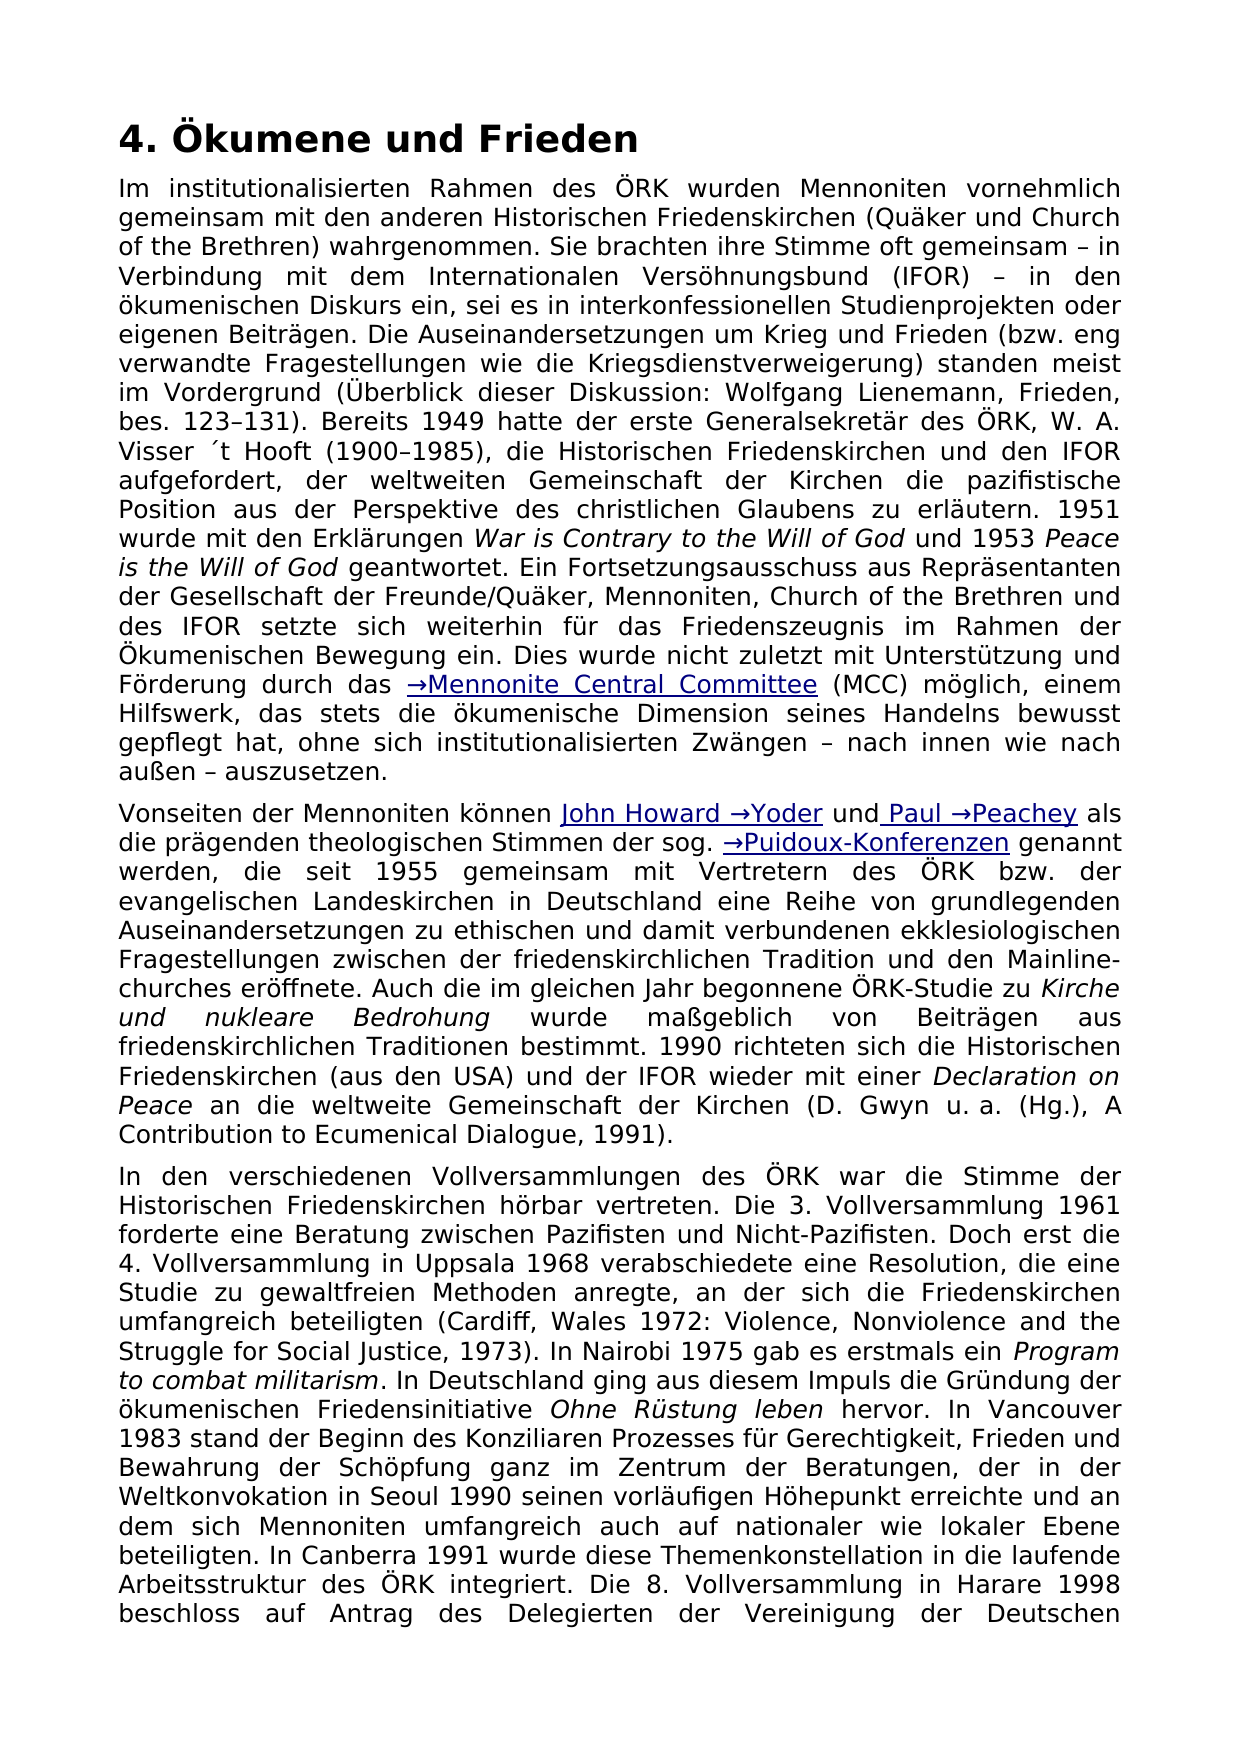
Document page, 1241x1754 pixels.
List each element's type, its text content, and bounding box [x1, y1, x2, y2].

text In den verschiedenen Vollversammlungen des ÖRK war die Stimme der Historischen Friedenskirchen hörbar vertreten. Die 3. Vollversammlung 1961 forderte eine Beratung zwischen Pazifisten und Nicht-Pazifisten. Doch erst die 4. Vollversammlung in Uppsala 1968 verabschiedete eine Resolution, die eine Studie zu gewaltfreien Methoden anregte, an der sich die Friedenskirchen umfangreich beteiligten (Cardiff, Wales 1972: Violence, Nonviolence and the Struggle for Social Justice, 1973). In Nairobi 1975 gab es erstmals ein Program to combat militarism. In Deutschland ging aus diesem Impuls die Gründung der ökumenischen Friedensinitiative Ohne Rüstung leben hervor. In Vancouver 1983 stand der Beginn des Konziliaren Prozesses für Gerechtigkeit, Frieden und Bewahrung der Schöpfung ganz im Zentrum der Beratungen, der in der Weltkonvokation in Seoul 1990 seinen vorläufigen Höhepunkt erreichte und an dem sich Mennoniten umfangreich auch auf nationaler wie lokaler Ebene beteiligten. In Canberra 1991 wurde diese Themenkonstellation in die laufende Arbeitsstruktur des ÖRK integriert. Die 8. Vollversammlung in Harare 1998 beschloss auf Antrag des Delegierten der Vereinigung der Deutschen [118, 1162, 1122, 1628]
text Im institutionalisierten Rahmen des ÖRK wurden Mennoniten vornehmlich gemeinsam mit den anderen Historischen Friedenskirchen (Quäker und Church of the Brethren) wahrgenommen. Sie brachten ihre Stimme oft gemeinsam – in Verbindung mit dem Internationalen Versöhnungsbund (IFOR) – in den ökumenischen Diskurs ein, sei es in interkonfessionellen Studienprojekten oder eigenen Beiträgen. Die Auseinandersetzungen um Krieg und Frieden (bzw. eng verwandte Fragestellungen wie die Kriegsdienstverweigerung) standen meist im Vordergrund (Überblick dieser Diskussion: Wolfgang Lienemann, Frieden, bes. 123–131). Bereits 1949 hatte der erste Generalsekretär des ÖRK, W. A. Visser ´t Hooft (1900–1985), die Historischen Friedenskirchen und den IFOR aufgefordert, der weltweiten Gemeinschaft der Kirchen die pazifistische Position aus der Perspektive des christlichen Glaubens zu erläutern. 1951 wurde mit den Erklärungen War is Contrary to the Will of God und 1953 Peace is the Will of God geantwortet. Ein Fortsetzungsausschuss aus Repräsentanten der Gesellschaft der Freunde/Quäker, Mennoniten, Church of the Brethren und des IFOR setzte sich weiterhin für das Friedenszeugnis im Rahmen der Ökumenischen Bewegung ein. Dies wurde nicht zuletzt mit Unterstützung und Förderung durch das →Mennonite Central Committee (MCC) möglich, einem Hilfswerk, das stets die ökumenische Dimension seines Handelns bewusst gepflegt hat, ohne sich institutionalisierten Zwängen – nach innen wie nach außen – auszusetzen. [118, 174, 1122, 787]
subtitle 4. Ökumene und Frieden [118, 118, 1122, 162]
text Vonseiten der Mennoniten können John Howard →Yoder und Paul →Peachey als die prägenden theologischen Stimmen der sog. →Puidoux-Konferenzen genannt werden, die seit 1955 gemeinsam mit Vertretern des ÖRK bzw. der evangelischen Landeskirchen in Deutschland eine Reihe von grundlegenden Auseinandersetzungen zu ethischen und damit verbundenen ekklesiologischen Fragestellungen zwischen der friedenskirchlichen Tradition und den Mainline-churches eröffnete. Auch die im gleichen Jahr begonnene ÖRK-Studie zu Kirche und nukleare Bedrohung wurde maßgeblich von Beiträgen aus friedenskirchlichen Traditionen bestimmt. 1990 richteten sich die Historischen Friedenskirchen (aus den USA) und der IFOR wieder mit einer Declaration on Peace an die weltweite Gemeinschaft der Kirchen (D. Gwyn u. a. (Hg.), A Contribution to Ecumenical Dialogue, 1991). [118, 799, 1122, 1149]
